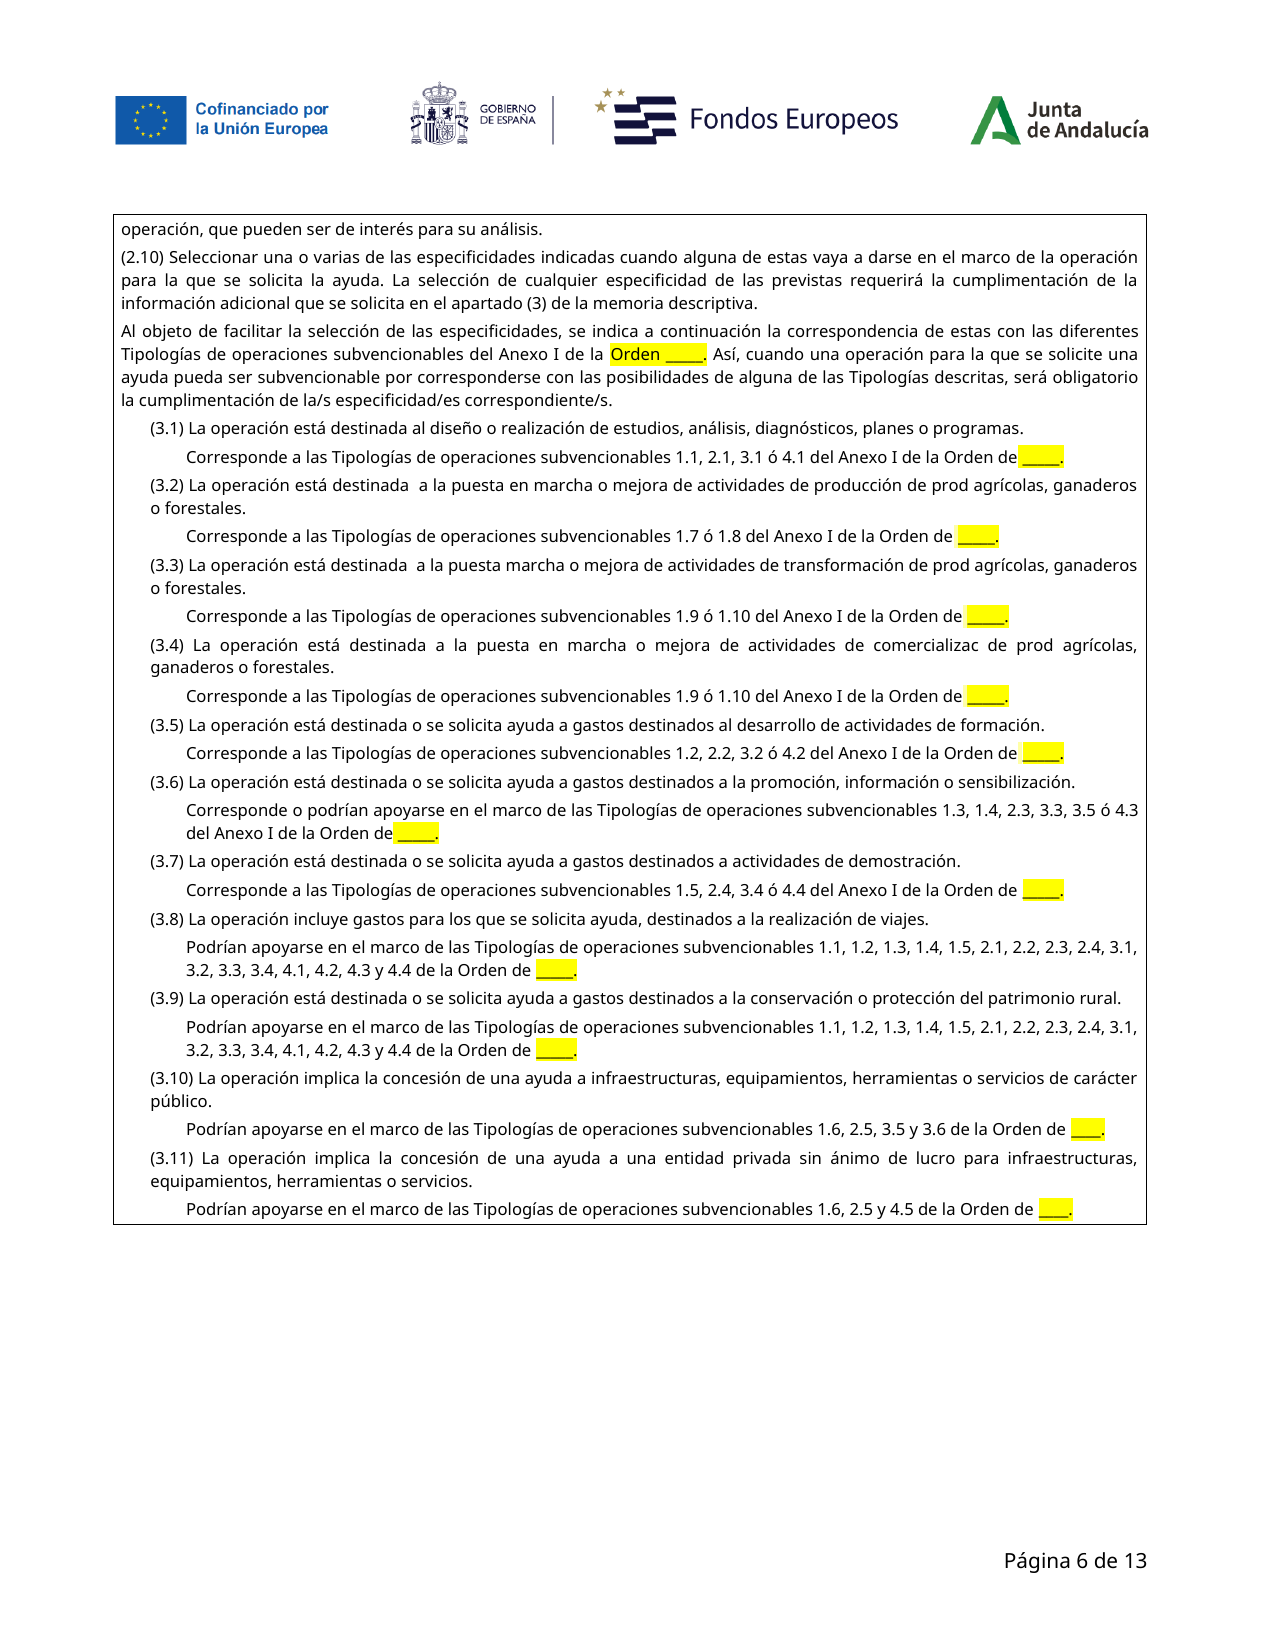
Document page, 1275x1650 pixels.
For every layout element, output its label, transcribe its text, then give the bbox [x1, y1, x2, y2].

table_cell operación, que pueden ser de interés para su análisis. (2.10) Seleccionar una o varias de las especificidades indicadas cuando alguna de estas vaya a darse en el marco de la operación para la que se solicita la ayuda. La selección de cualquier especificidad de las previstas requerirá la cumplimentación de la información adicional que se solicita en el apartado (3) de la memoria descriptiva. Al objeto de facilitar la selección de las especificidades, se indica a continuación la correspondencia de estas con las diferentes Tipologías de operaciones subvencionables del Anexo I de la Orden _____. Así, cuando una operación para la que se solicite una ayuda pueda ser subvencionable por corresponderse con las posibilidades de alguna de las Tipologías descritas, será obligatorio la cumplimentación de la/s especificidad/es correspondiente/s. (3.1) La operación está destinada al diseño o realización de estudios, análisis, diagnósticos, planes o programas. Corresponde a las Tipologías de operaciones subvencionables 1.1, 2.1, 3.1 ó 4.1 del Anexo I de la Orden de _____. (3.2) La operación está destinada a la puesta en marcha o mejora de actividades de producción de prod agrícolas, ganaderos o forestales. Corresponde a las Tipologías de operaciones subvencionables 1.7 ó 1.8 del Anexo I de la Orden de _____. (3.3) La operación está destinada a la puesta marcha o mejora de actividades de transformación de prod agrícolas, ganaderos o forestales. Corresponde a las Tipologías de operaciones subvencionables 1.9 ó 1.10 del Anexo I de la Orden de _____. (3.4) La operación está destinada a la puesta en marcha o mejora de actividades de comercializac de prod agrícolas, ganaderos o forestales. Corresponde a las Tipologías de operaciones subvencionables 1.9 ó 1.10 del Anexo I de la Orden de _____. (3.5) La operación está destinada o se solicita ayuda a gastos destinados al desarrollo de actividades de formación. Corresponde a las Tipologías de operaciones subvencionables 1.2, 2.2, 3.2 ó 4.2 del Anexo I de la Orden de _____. (3.6) La operación está destinada o se solicita ayuda a gastos destinados a la promoción, información o sensibilización. Corresponde o podrían apoyarse en el marco de las Tipologías de operaciones subvencionables 1.3, 1.4, 2.3, 3.3, 3.5 ó 4.3 del Anexo I de la Orden de _____. (3.7) La operación está destinada o se solicita ayuda a gastos destinados a actividades de demostración. Corresponde a las Tipologías de operaciones subvencionables 1.5, 2.4, 3.4 ó 4.4 del Anexo I de la Orden de _____. (3.8) La operación incluye gastos para los que se solicita ayuda, destinados a la realización de viajes. Podrían apoyarse en el marco de las Tipologías de operaciones subvencionables 1.1, 1.2, 1.3, 1.4, 1.5, 2.1, 2.2, 2.3, 2.4, 3.1, 3.2, 3.3, 3.4, 4.1, 4.2, 4.3 y 4.4 de la Orden de _____. (3.9) La operación está destinada o se solicita ayuda a gastos destinados a la conservación o protección del patrimonio rural. Podrían apoyarse en el marco de las Tipologías de operaciones subvencionables 1.1, 1.2, 1.3, 1.4, 1.5, 2.1, 2.2, 2.3, 2.4, 3.1, 3.2, 3.3, 3.4, 4.1, 4.2, 4.3 y 4.4 de la Orden de _____. (3.10) La operación implica la concesión de una ayuda a infraestructuras, equipamientos, herramientas o servicios de carácter público. Podrían apoyarse en el marco de las Tipologías de operaciones subvencionables 1.6, 2.5, 3.5 y 3.6 de la Orden de ____. (3.11) La operación implica la concesión de una ayuda a una entidad privada sin ánimo de lucro para infraestructuras, equipamientos, herramientas o servicios. Podrían apoyarse en el marco de las Tipologías de operaciones subvencionables 1.6, 2.5 y 4.5 de la Orden de ____. [114, 215, 1146, 1223]
